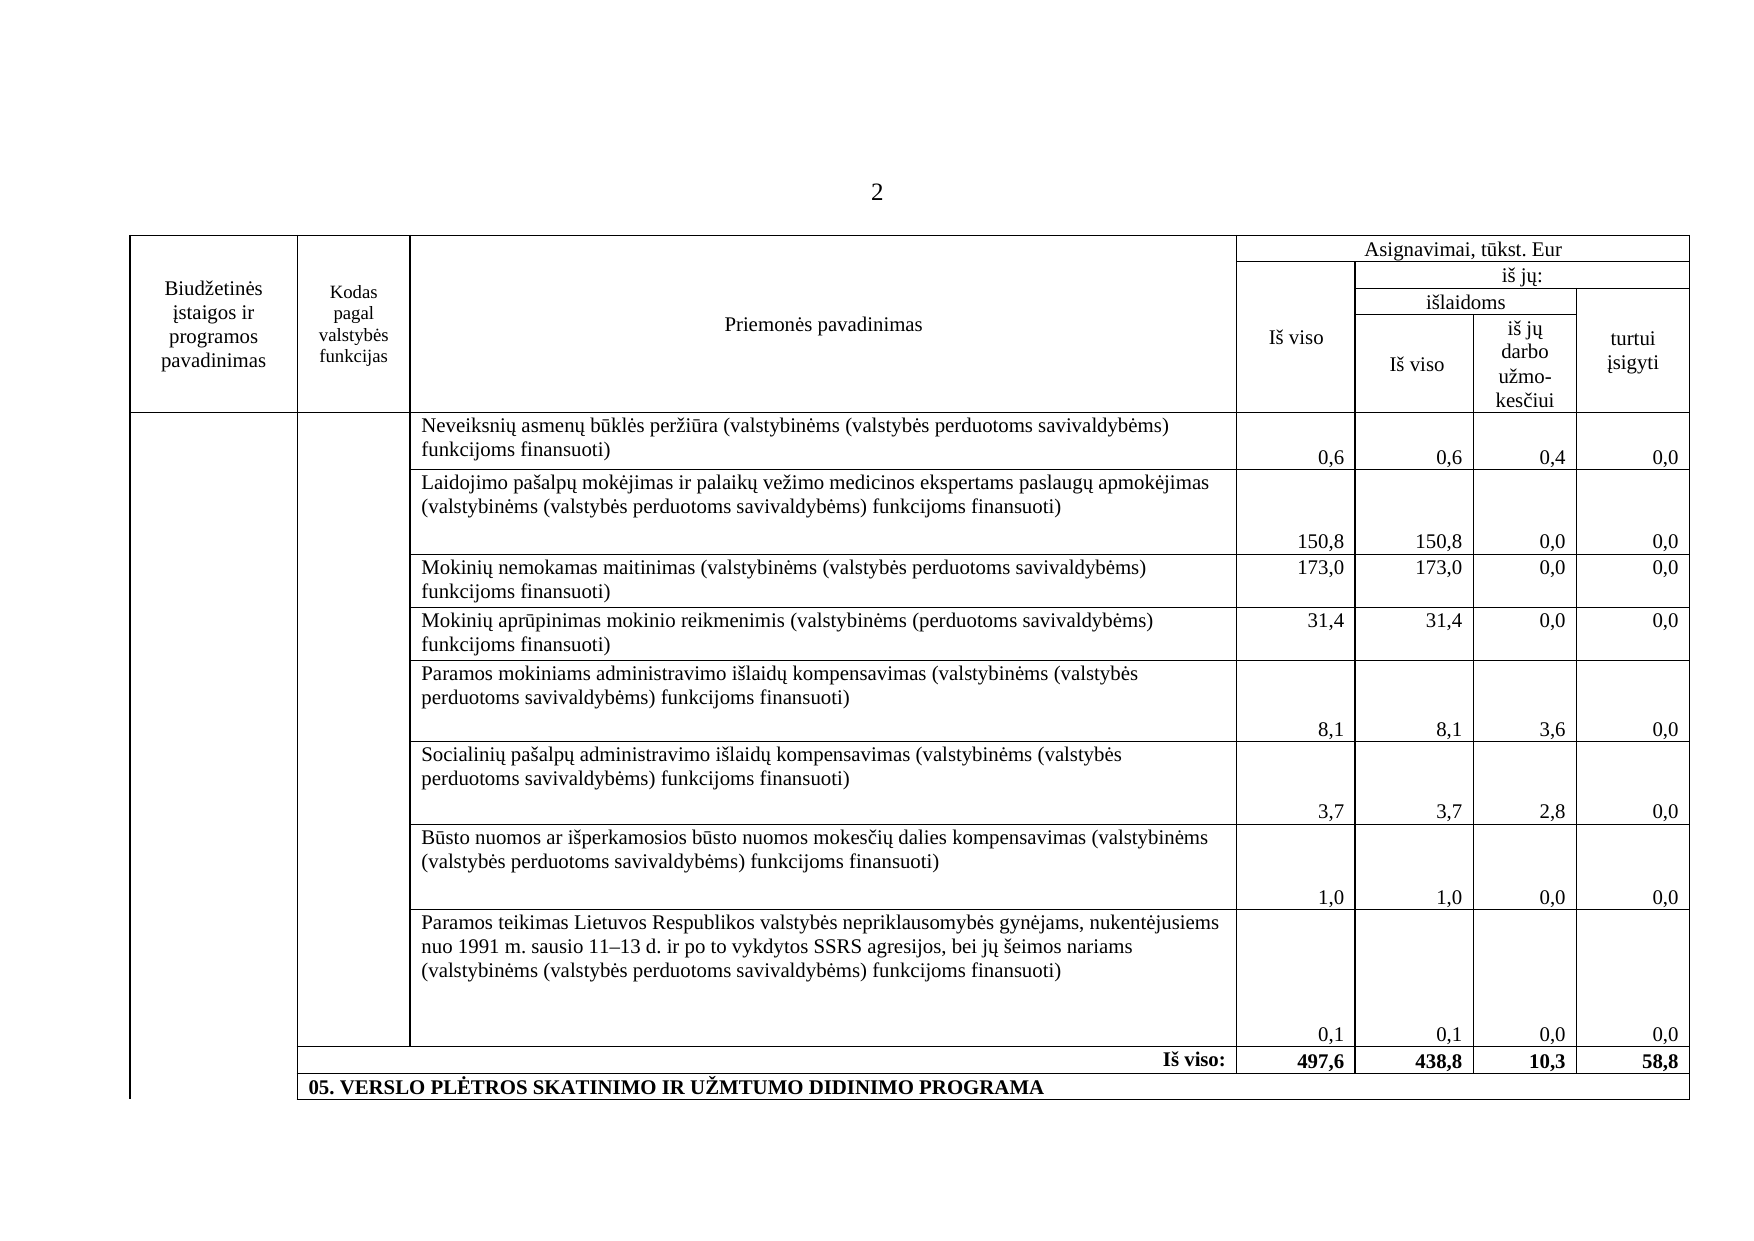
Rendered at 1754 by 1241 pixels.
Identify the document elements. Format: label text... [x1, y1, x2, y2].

table_cell [131, 469, 297, 553]
table_cell 8,1 [1356, 661, 1473, 741]
table_cell 0,0 [1474, 608, 1576, 660]
table_cell [131, 607, 297, 660]
table_cell Iš viso [1356, 315, 1473, 412]
table_cell 0,0 [1474, 470, 1576, 553]
table_cell 1,0 [1237, 825, 1354, 909]
table_cell 173,0 [1237, 555, 1354, 607]
table_cell [131, 824, 297, 909]
table_cell Paramos mokiniams administravimo išlaidų kompensavimas (valstybinėms (valstybės perduotoms savivaldybėms) funkcijoms finansuoti) [411, 661, 1236, 741]
table_cell 497,6 [1237, 1047, 1354, 1073]
table_cell iš jų: [1356, 262, 1689, 288]
table_cell 10,3 [1474, 1047, 1576, 1073]
table_cell [131, 909, 297, 1046]
table_cell 0,6 [1356, 413, 1473, 469]
table_cell 0,0 [1474, 555, 1576, 607]
table_cell Būsto nuomos ar išperkamosios būsto nuomos mokesčių dalies kompensavimas (valstybinėms (valstybės perduotoms savivaldybėms) funkcijoms finansuoti) [411, 825, 1236, 909]
table_header Kodas pagal valstybės funkcijas [298, 236, 409, 412]
table_cell 0,1 [1356, 910, 1473, 1046]
table_cell Socialinių pašalpų administravimo išlaidų kompensavimas (valstybinėms (valstybės perduotoms savivaldybėms) funkcijoms finansuoti) [411, 742, 1236, 823]
table_cell Iš viso [1237, 262, 1354, 412]
table_header Biudžetinės įstaigos ir programos pavadinimas [131, 236, 297, 412]
table_cell 150,8 [1356, 470, 1473, 553]
table_cell [131, 1073, 297, 1099]
table_cell 0,6 [1237, 413, 1354, 469]
table_cell [131, 1046, 297, 1073]
table_cell Mokinių nemokamas maitinimas (valstybinėms (valstybės perduotoms savivaldybėms) funkcijoms finansuoti) [411, 555, 1236, 607]
table_cell 31,4 [1356, 608, 1473, 660]
table_cell 0,0 [1577, 413, 1689, 469]
table_cell 0,0 [1474, 825, 1576, 909]
table_cell iš jų darbo užmo- kesčiui [1474, 315, 1576, 412]
table_cell 438,8 [1356, 1047, 1473, 1073]
table_cell 0,0 [1474, 910, 1576, 1046]
table_cell 0,0 [1577, 555, 1689, 607]
table_cell 3,6 [1474, 661, 1576, 741]
table_cell 150,8 [1237, 470, 1354, 553]
table_cell išlaidoms [1356, 289, 1576, 314]
table_header Asignavimai, tūkst. Eur [1237, 236, 1689, 261]
table_cell Paramos teikimas Lietuvos Respublikos valstybės nepriklausomybės gynėjams, nukentėjusiems nuo 1991 m. sausio 11–13 d. ir po to vykdytos SSRS agresijos, bei jų šeimos nariams (valstybinėms (valstybės perduotoms savivaldybėms) funkcijoms finansuoti) [411, 910, 1236, 1046]
table_cell turtui įsigyti [1577, 289, 1689, 412]
table_cell 0,0 [1577, 910, 1689, 1046]
table_cell 58,8 [1577, 1047, 1689, 1073]
table_cell 0,1 [1237, 910, 1354, 1046]
table_cell 0,4 [1474, 413, 1576, 469]
table_cell 2,8 [1474, 742, 1576, 823]
table_cell 0,0 [1577, 608, 1689, 660]
table_cell 0,0 [1577, 470, 1689, 553]
table_cell 0,0 [1577, 742, 1689, 823]
table_cell [131, 660, 297, 741]
table_cell 1,0 [1356, 825, 1473, 909]
table_cell [131, 741, 297, 823]
table_cell 173,0 [1356, 555, 1473, 607]
table_cell 3,7 [1237, 742, 1354, 823]
table_cell 8,1 [1237, 661, 1354, 741]
table_cell Iš viso: [298, 1047, 1236, 1073]
table_cell 3,7 [1356, 742, 1473, 823]
table_cell Mokinių aprūpinimas mokinio reikmenimis (valstybinėms (perduotoms savivaldybėms) funkcijoms finansuoti) [411, 608, 1236, 660]
table_cell 0,0 [1577, 825, 1689, 909]
table_cell 05. VERSLO PLĖTROS SKATINIMO IR UŽMTUMO DIDINIMO PROGRAMA [298, 1074, 1689, 1099]
table_cell [298, 413, 409, 1046]
table_header Priemonės pavadinimas [411, 236, 1236, 412]
table_cell [131, 554, 297, 607]
table_cell [131, 413, 297, 469]
table_cell 31,4 [1237, 608, 1354, 660]
table_cell 0,0 [1577, 661, 1689, 741]
table_cell Neveiksnių asmenų būklės peržiūra (valstybinėms (valstybės perduotoms savivaldybėms) funkcijoms finansuoti) [411, 413, 1236, 469]
table_cell Laidojimo pašalpų mokėjimas ir palaikų vežimo medicinos ekspertams paslaugų apmokėjimas (valstybinėms (valstybės perduotoms savivaldybėms) funkcijoms finansuoti) [411, 470, 1236, 553]
